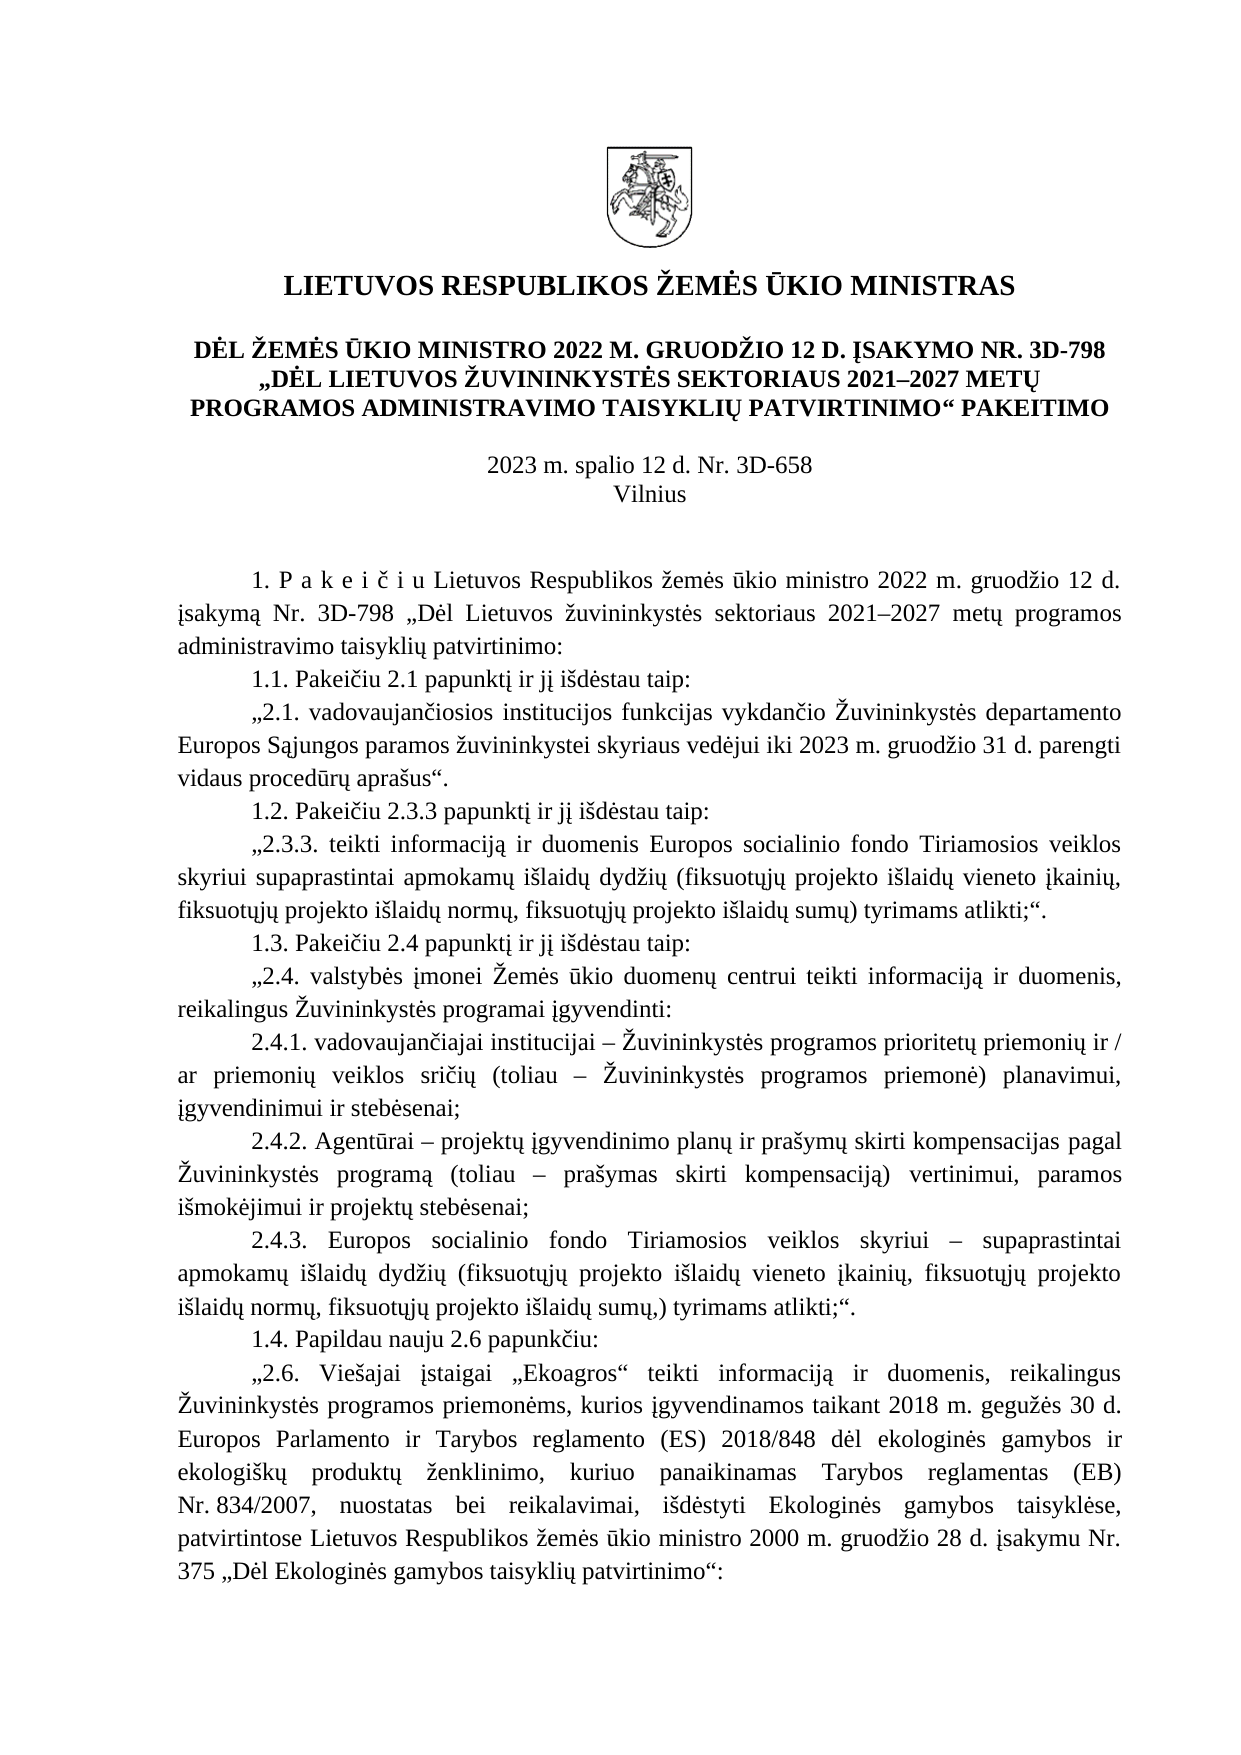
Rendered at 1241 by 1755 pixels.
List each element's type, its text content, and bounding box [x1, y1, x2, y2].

text 1.1. Pakeičiu 2.1 papunktį ir jį išdėstau taip: [177, 664, 1122, 693]
text 1.2. Pakeičiu 2.3.3 papunktį ir jį išdėstau taip: [177, 796, 1122, 825]
text 1.4. Papildau nauju 2.6 papunkčiu: [177, 1324, 1122, 1353]
text 2.4.1. vadovaujančiajai institucijai – Žuvininkystės programos prioritetų priemonių ir / ar priemonių veiklos sričių (toliau – Žuvininkystės programos priemonė) planavimui, įgyvendinimui ir stebėsenai; [177, 1027, 1122, 1122]
text 1. P a k e i č i u Lietuvos Respublikos žemės ūkio ministro 2022 m. gruodžio 12 d. įsakymą Nr. 3D-798 „Dėl Lietuvos žuvininkystės sektoriaus 2021–2027 metų programos administravimo taisyklių patvirtinimo: [177, 565, 1122, 660]
text Vilnius [177, 479, 1122, 508]
text 2.4.2. Agentūrai – projektų įgyvendinimo planų ir prašymų skirti kompensacijas pagal Žuvininkystės programą (toliau – prašymas skirti kompensaciją) vertinimui, paramos išmokėjimui ir projektų stebėsenai; [177, 1126, 1122, 1221]
text „2.3.3. teikti informaciją ir duomenis Europos socialinio fondo Tiriamosios veiklos skyriui supaprastintai apmokamų išlaidų dydžių (fiksuotųjų projekto išlaidų vieneto įkainių, fiksuotųjų projekto išlaidų normų, fiksuotųjų projekto išlaidų sumų) tyrimams atlikti;“. [177, 829, 1122, 924]
text 2023 m. spalio 12 d. Nr. 3D-658 [177, 450, 1122, 479]
text DĖL ŽEMĖS ŪKIO MINISTRO 2022 M. GRUODŽIO 12 D. ĮSAKYMO NR. 3D-798 „DĖL LIETUVOS ŽUVININKYSTĖS SEKTORIAUS 2021–2027 METŲ PROGRAMOS ADMINISTRAVIMO TAISYKLIŲ PATVIRTINIMO“ PAKEITIMO [177, 335, 1122, 421]
text 2.4.3. Europos socialinio fondo Tiriamosios veiklos skyriui – supaprastintai apmokamų išlaidų dydžių (fiksuotųjų projekto išlaidų vieneto įkainių, fiksuotųjų projekto išlaidų normų, fiksuotųjų projekto išlaidų sumų,) tyrimams atlikti;“. [177, 1226, 1122, 1320]
text 1.3. Pakeičiu 2.4 papunktį ir jį išdėstau taip: [177, 928, 1122, 957]
text „2.4. valstybės įmonei Žemės ūkio duomenų centrui teikti informaciją ir duomenis, reikalingus Žuvininkystės programai įgyvendinti: [177, 961, 1122, 1023]
text „2.6. Viešajai įstaigai „Ekoagros“ teikti informaciją ir duomenis, reikalingus Žuvininkystės programos priemonėms, kurios įgyvendinamos taikant 2018 m. gegužės 30 d. Europos Parlamento ir Tarybos reglamento (ES) 2018/848 dėl ekologinės gamybos ir ekologiškų produktų ženklinimo, kuriuo panaikinamas Tarybos reglamentas (EB) Nr. 834/2007, nuostatas bei reikalavimai, išdėstyti Ekologinės gamybos taisyklėse, patvirtintose Lietuvos Respublikos žemės ūkio ministro 2000 m. gruodžio 28 d. įsakymu Nr. 375 „Dėl Ekologinės gamybos taisyklių patvirtinimo“: [177, 1358, 1122, 1584]
text „2.1. vadovaujančiosios institucijos funkcijas vykdančio Žuvininkystės departamento Europos Sąjungos paramos žuvininkystei skyriaus vedėjui iki 2023 m. gruodžio 31 d. parengti vidaus procedūrų aprašus“. [177, 697, 1122, 792]
text LIETUVOS RESPUBLIKOS ŽEMĖS ŪKIO MINISTRAS [177, 268, 1122, 302]
